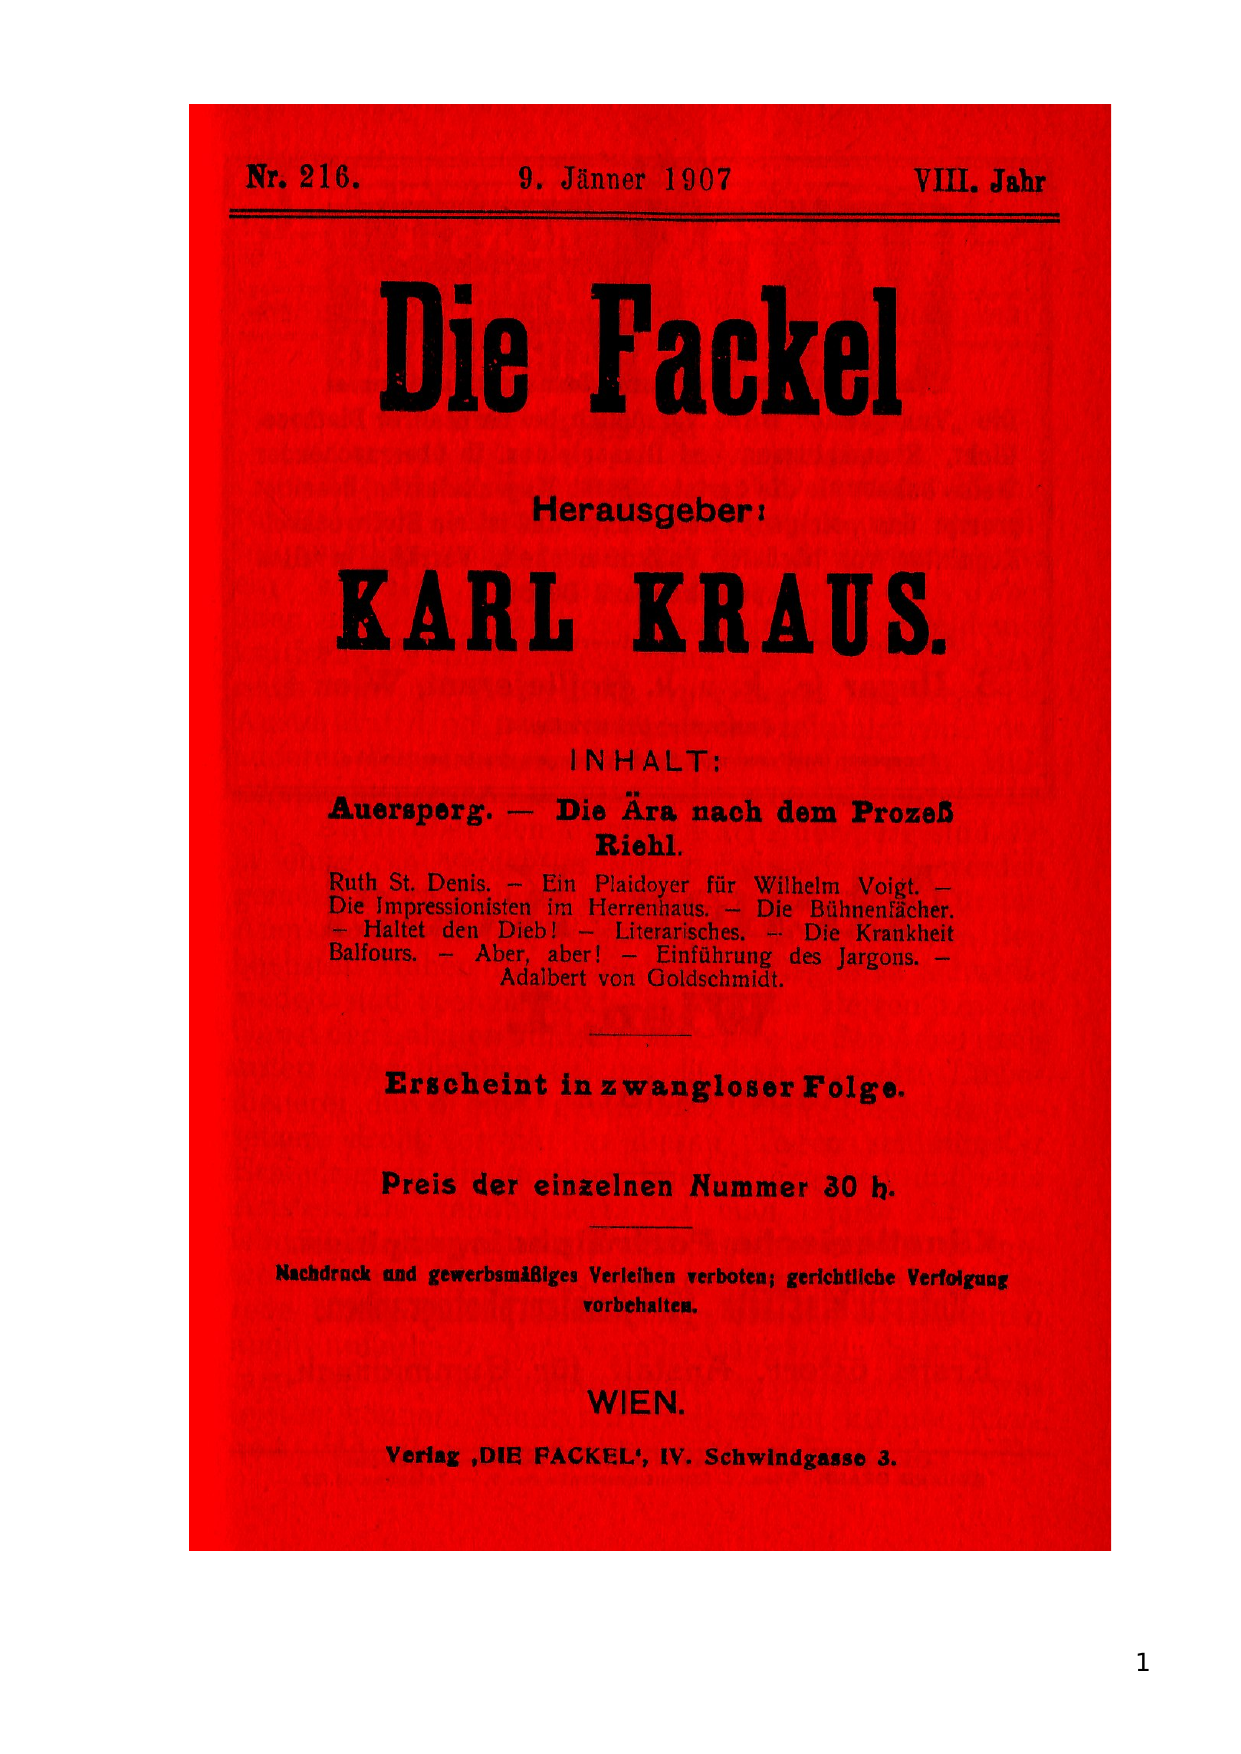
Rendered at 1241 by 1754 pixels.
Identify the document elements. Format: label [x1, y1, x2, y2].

picture [189, 104, 1112, 1551]
